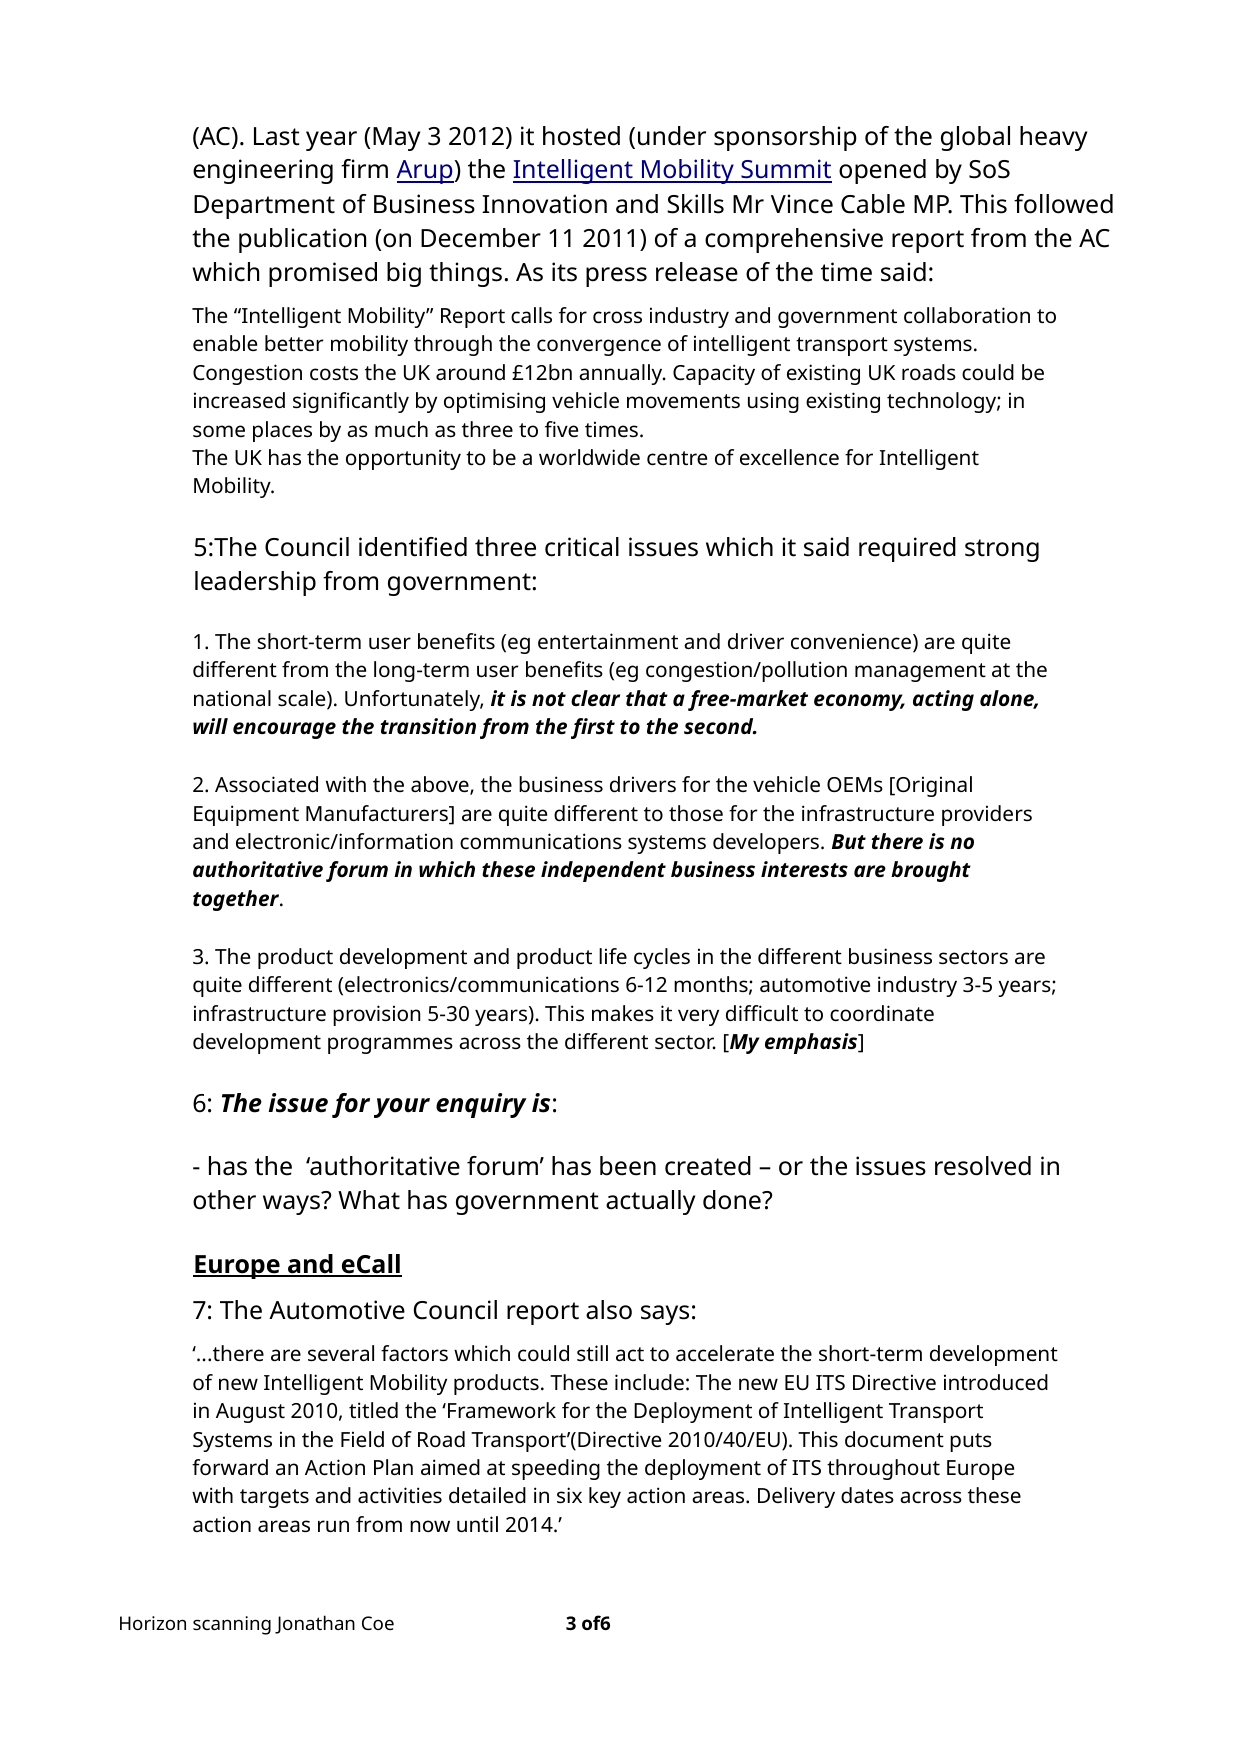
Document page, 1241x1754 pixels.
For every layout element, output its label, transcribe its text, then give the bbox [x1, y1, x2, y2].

text - has the ‘authoritative forum’ has been created – or the issues resolved in other ways? What has government actually done? [192, 1149, 1063, 1217]
text ‘...there are several factors which could still act to accelerate the short-term development of new Intelligent Mobility products. These include: The new EU ITS Directive introduced in August 2010, titled the ‘Framework for the Deployment of Intelligent Transport Systems in the Field of Road Transport’(Directive 2010/40/EU). This document puts forward an Action Plan aimed at speeding the deployment of ITS throughout Europe with targets and activities detailed in six key action areas. Delivery dates across these action areas run from now until 2014.’ [192, 1339, 1063, 1538]
text 1. The short-term user benefits (eg entertainment and driver convenience) are quite different from the long-term user benefits (eg congestion/pollution management at the national scale). Unfortunately, it is not clear that a free-market economy, acting alone, will encourage the transition from the first to the second. [192, 627, 1063, 741]
text 7: The Automotive Council report also says: [192, 1293, 1122, 1327]
text (AC). Last year (May 3 2012) it hosted (under sponsorship of the global heavy engineering firm Arup) the Intelligent Mobility Summit opened by SoS Department of Business Innovation and Skills Mr Vince Cable MP. This followed the publication (on December 11 2011) of a comprehensive report from the AC which promised big things. As its press release of the time said: [192, 118, 1122, 288]
list 6: The issue for your enquiry is: [192, 1085, 1063, 1119]
text The “Intelligent Mobility” Report calls for cross industry and government collaboration to enable better mobility through the convergence of intelligent transport systems. Congestion costs the UK around £12bn annually. Capacity of existing UK roads could be increased significantly by optimising vehicle movements using existing technology; in some places by as much as three to five times. The UK has the opportunity to be a worldwide centre of excellence for Intelligent Mobility. [192, 301, 1063, 500]
text 3. The product development and product life cycles in the different business sectors are quite different (electronics/communications 6-12 months; automotive industry 3-5 years; infrastructure provision 5-30 years). This makes it very difficult to coordinate development programmes across the different sector. [My emphasis] [192, 942, 1063, 1056]
list 5:The Council identified three critical issues which it said required strong leadership from government: [156, 529, 1122, 598]
text 2. Associated with the above, the business drivers for the vehicle OEMs [Original Equipment Manufacturers] are quite different to those for the infrastructure providers and electronic/information communications systems developers. But there is no authoritative forum in which these independent business interests are brought together. [192, 770, 1063, 912]
list Europe and eCall [156, 1246, 1122, 1280]
